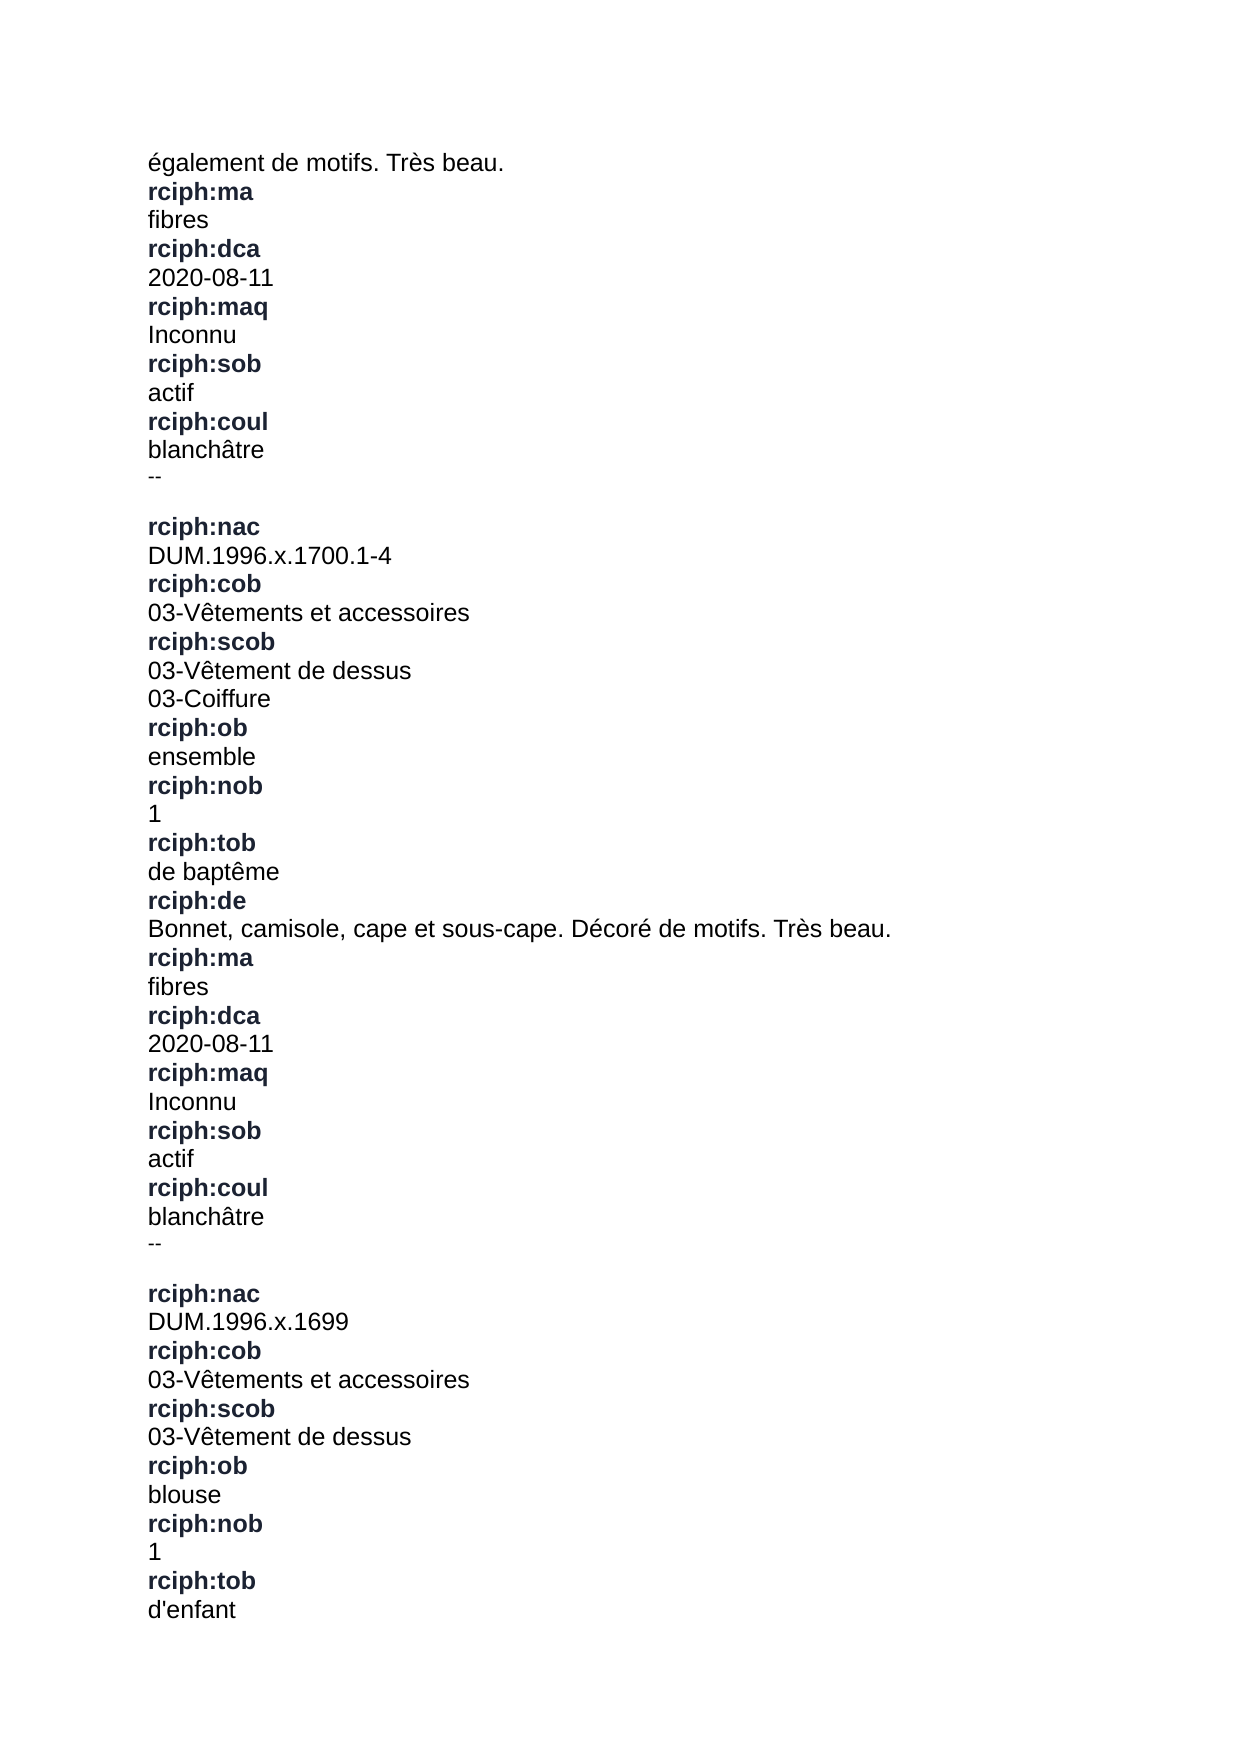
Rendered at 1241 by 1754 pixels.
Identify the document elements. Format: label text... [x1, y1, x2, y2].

text blouse [148, 1480, 1092, 1508]
text 03-Vêtement de dessus [148, 656, 1092, 684]
text DUM.1996.x.1700.1-4 [148, 541, 1092, 569]
text rciph:maq [148, 291, 1092, 320]
text rciph:nac [148, 512, 1092, 541]
text 1 [148, 799, 1092, 828]
text rciph:cob [148, 1336, 1092, 1365]
text rciph:ob [148, 1451, 1092, 1480]
text actif [148, 378, 1092, 406]
text actif [148, 1144, 1092, 1173]
text rciph:nac [148, 1278, 1092, 1307]
text 1 [148, 1537, 1092, 1566]
text Inconnu [148, 320, 1092, 349]
text blanchâtre [148, 435, 1092, 464]
text rciph:ma [148, 943, 1092, 972]
text de baptême [148, 857, 1092, 886]
text rciph:scob [148, 1393, 1092, 1422]
text blanchâtre [148, 1202, 1092, 1231]
text 03-Vêtements et accessoires [148, 598, 1092, 627]
text -- [148, 1231, 1092, 1254]
text -- [148, 464, 1092, 488]
text fibres [148, 972, 1092, 1001]
text également de motifs. Très beau. [148, 148, 1092, 176]
text rciph:tob [148, 828, 1092, 857]
text 03-Vêtement de dessus [148, 1422, 1092, 1451]
text rciph:dca [148, 234, 1092, 263]
text 2020-08-11 [148, 263, 1092, 291]
text ensemble [148, 742, 1092, 771]
text Inconnu [148, 1087, 1092, 1116]
text rciph:de [148, 886, 1092, 914]
text DUM.1996.x.1699 [148, 1307, 1092, 1336]
text rciph:maq [148, 1058, 1092, 1087]
text rciph:coul [148, 1173, 1092, 1202]
text Bonnet, camisole, cape et sous-cape. Décoré de motifs. Très beau. [148, 914, 1092, 943]
text rciph:nob [148, 1508, 1092, 1537]
text rciph:tob [148, 1566, 1092, 1595]
text rciph:ma [148, 176, 1092, 205]
text rciph:coul [148, 406, 1092, 435]
text rciph:ob [148, 713, 1092, 742]
text 03-Coiffure [148, 684, 1092, 713]
text 2020-08-11 [148, 1029, 1092, 1058]
text d'enfant [148, 1595, 1092, 1623]
text rciph:dca [148, 1001, 1092, 1029]
text rciph:cob [148, 569, 1092, 598]
text rciph:scob [148, 627, 1092, 656]
text rciph:nob [148, 771, 1092, 799]
text rciph:sob [148, 349, 1092, 378]
text 03-Vêtements et accessoires [148, 1365, 1092, 1393]
text rciph:sob [148, 1116, 1092, 1144]
text fibres [148, 205, 1092, 234]
